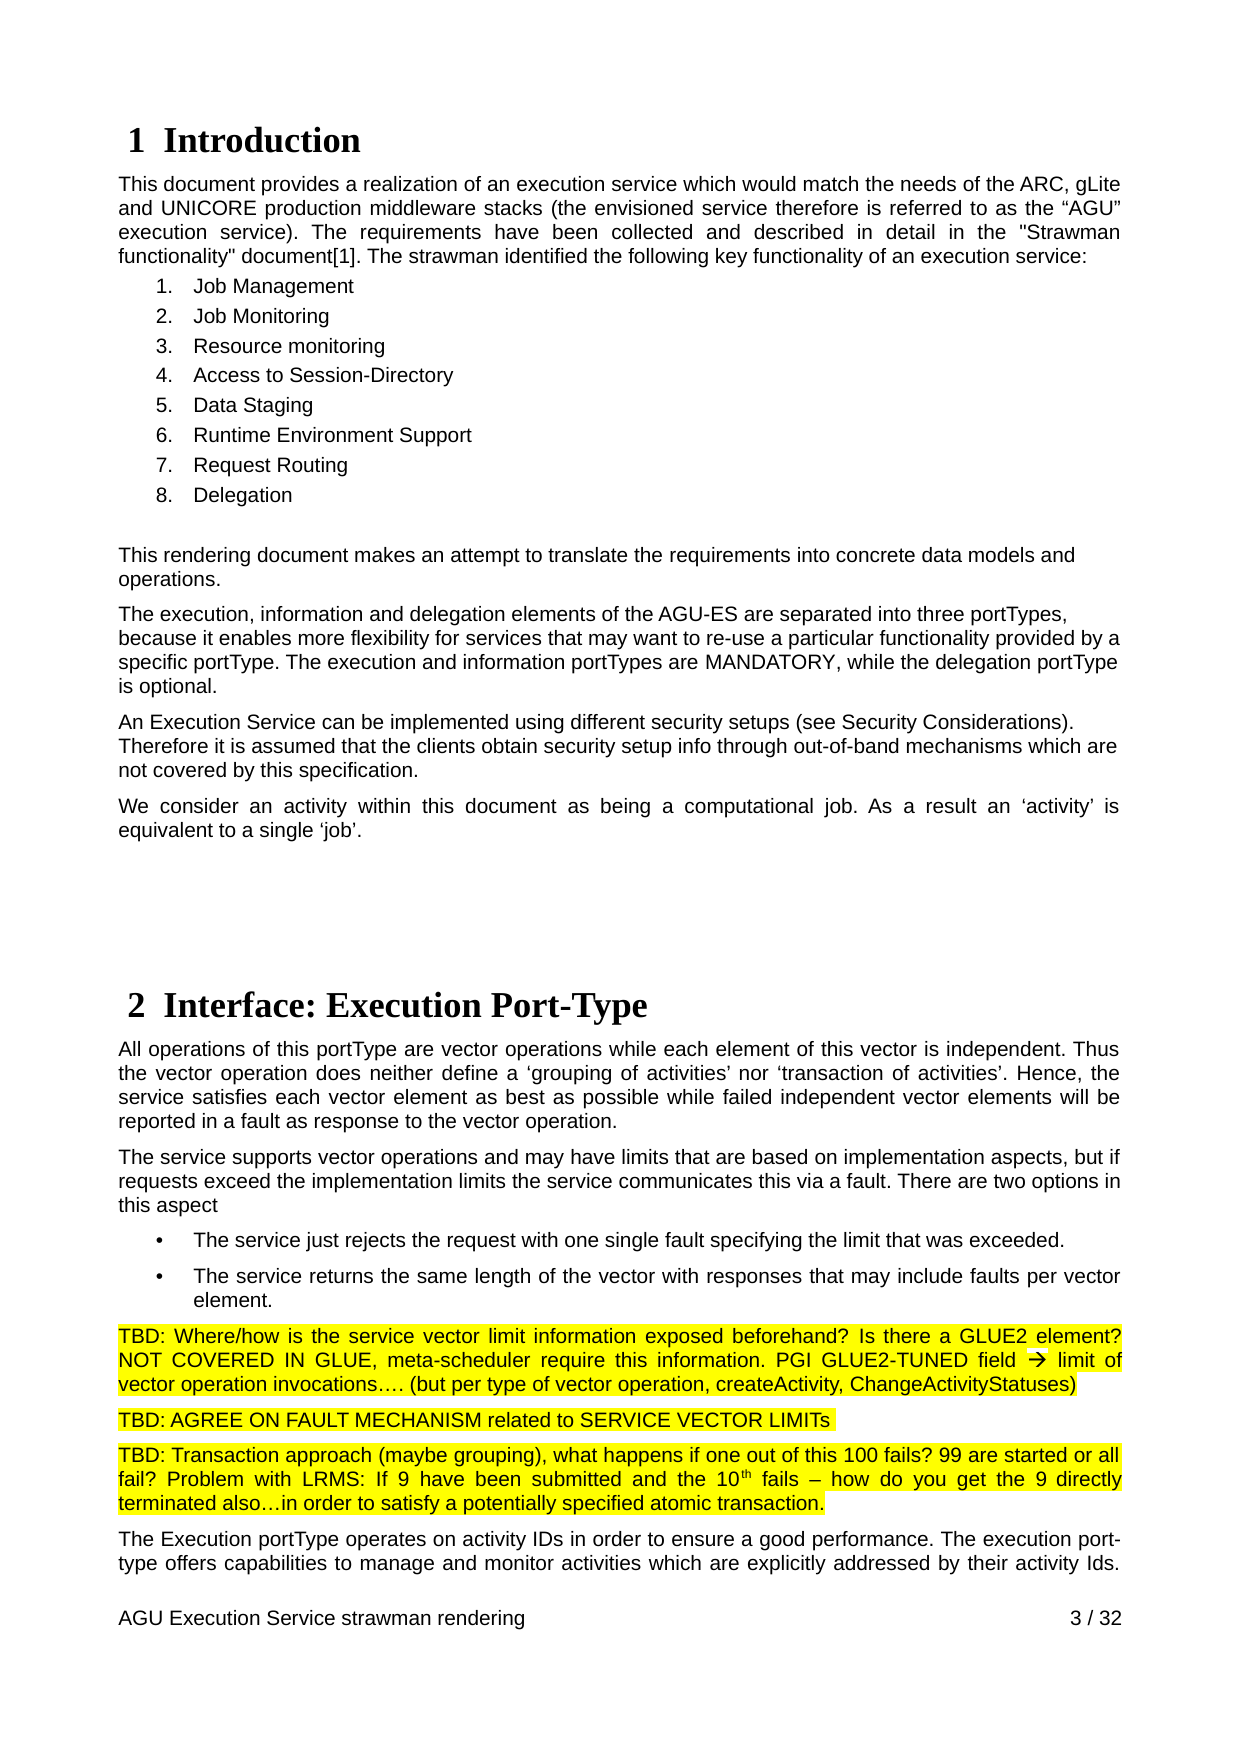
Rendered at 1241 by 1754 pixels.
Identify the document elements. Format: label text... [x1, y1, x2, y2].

text We consider an activity within this document as being a computational job. As a result an ‘activity’ is equivalent to a single ‘job’. [118, 793, 1122, 841]
text TBD: Transaction approach (maybe grouping), what happens if one out of this 100 fails? 99 are started or all fail? Problem with LRMS: If 9 have been submitted and the 10th fails – how do you get the 9 directly terminated also…in order to satisfy a potentially specified atomic transaction. [118, 1443, 1122, 1515]
list The Execution portType operates on activity IDs in order to ensure a good performance. The execution port-type offers capabilities to manage and monitor activities which are explicitly addressed by their activity Ids. [118, 1527, 1122, 1575]
text An Execution Service can be implemented using different security setups (see Security Considerations). Therefore it is assumed that the clients obtain security setup info through out-of-band mechanisms which are not covered by this specification. [118, 710, 1122, 782]
list The service returns the same length of the vector with responses that may include faults per vector element. [156, 1264, 1122, 1312]
list Resource monitoring [156, 333, 1122, 357]
list TBD: AGREE ON FAULT MECHANISM related to SERVICE VECTOR LIMITs [118, 1407, 1122, 1431]
text This document provides a realization of an execution service which would match the needs of the ARC, gLite and UNICORE production middleware stacks (the envisioned service therefore is referred to as the “AGU” execution service). The requirements have been collected and described in detail in the "Strawman functionality" document[1]. The strawman identified the following key functionality of an execution service: [118, 172, 1122, 268]
list Job Management [156, 274, 1122, 298]
list Job Monitoring [156, 303, 1122, 327]
subtitle Introduction [118, 118, 1122, 160]
list Runtime Environment Support [156, 423, 1122, 447]
list Data Staging [156, 393, 1122, 417]
text TBD: Where/how is the service vector limit information exposed beforehand? Is there a GLUE2 element? NOT COVERED IN GLUE, meta-scheduler require this information. PGI GLUE2-TUNED field  limit of vector operation invocations…. (but per type of vector operation, createActivity, ChangeActivityStatuses) [118, 1324, 1122, 1396]
list The service supports vector operations and may have limits that are based on implementation aspects, but if requests exceed the implementation limits the service communicates this via a fault. There are two options in this aspect [118, 1144, 1122, 1216]
list Request Routing [156, 453, 1122, 477]
list The service just rejects the request with one single fault specifying the limit that was exceeded. [156, 1228, 1122, 1252]
list Delegation [156, 483, 1122, 507]
list Access to Session-Directory [156, 363, 1122, 387]
text This rendering document makes an attempt to translate the requirements into concrete data models and operations. [118, 519, 1122, 591]
list All operations of this portType are vector operations while each element of this vector is independent. Thus the vector operation does neither define a ‘grouping of activities’ nor ‘transaction of activities’. Hence, the service satisfies each vector element as best as possible while failed independent vector elements will be reported in a fault as response to the vector operation. [118, 1037, 1122, 1133]
text The execution, information and delegation elements of the AGU-ES are separated into three portTypes, because it enables more flexibility for services that may want to re-use a particular functionality provided by a specific portType. The execution and information portTypes are MANDATORY, while the delegation portType is optional. [118, 602, 1122, 698]
subtitle Interface: Execution Port-Type [118, 983, 1122, 1025]
